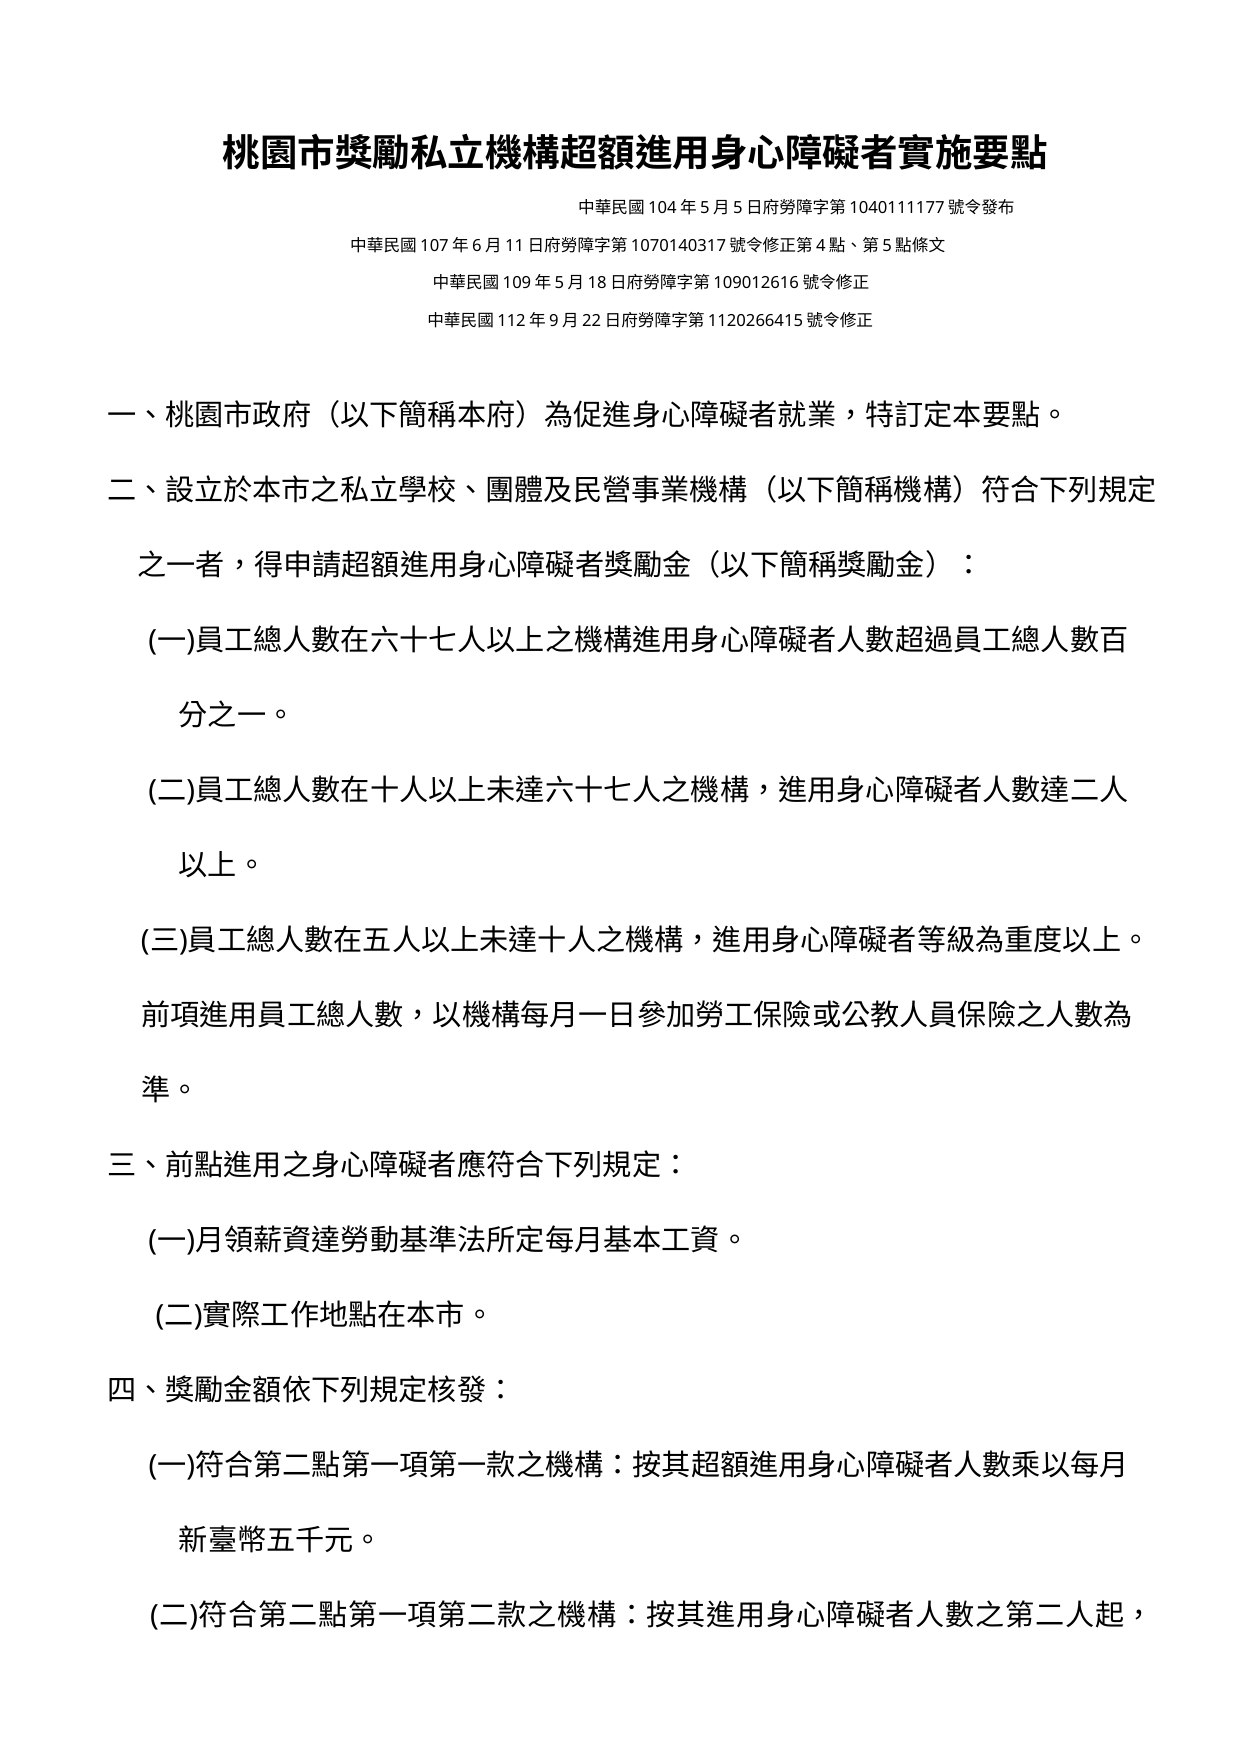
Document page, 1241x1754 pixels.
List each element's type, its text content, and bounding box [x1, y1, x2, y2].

text 以上。 [133, 826, 1163, 901]
text 之一者，得申請超額進用身心障礙者獎勵金（以下簡稱獎勵金）： [107, 526, 1156, 601]
text (一)符合第二點第一項第一款之機構：按其超額進用身心障礙者人數乘以每月 [133, 1426, 1156, 1501]
text 中華民國107年6月11日府勞障字第1070140317號令修正第4點、第5點條文 [107, 226, 1156, 263]
text 二、設立於本市之私立學校、團體及民營事業機構（以下簡稱機構）符合下列規定 [107, 451, 1156, 526]
text 三、前點進用之身心障礙者應符合下列規定： [107, 1126, 1156, 1201]
text 新臺幣五千元。 [133, 1501, 1156, 1576]
text (二)實際工作地點在本市。 [148, 1276, 1163, 1351]
text (三)員工總人數在五人以上未達十人之機構，進用身心障礙者等級為重度以上。 [118, 901, 1156, 976]
text (一)月領薪資達勞動基準法所定每月基本工資。 [133, 1201, 1156, 1276]
text 一、桃園市政府（以下簡稱本府）為促進身心障礙者就業，特訂定本要點。 [107, 376, 1156, 451]
text 中華民國112年9月22日府勞障字第1120266415號令修正 [107, 301, 1156, 338]
text 前項進用員工總人數，以機構每月一日參加勞工保險或公教人員保險之人數為 [118, 976, 1156, 1051]
text 準。 [118, 1051, 1156, 1126]
text 桃園市獎勵私立機構超額進用身心障礙者實施要點 [107, 113, 1163, 188]
text 中華民國109年5月18日府勞障字第109012616號令修正 [107, 263, 1156, 301]
text 分之一。 [133, 676, 1163, 751]
text (二)符合第二點第一項第二款之機構：按其進用身心障礙者人數之第二人起， [133, 1576, 1156, 1651]
text (二)員工總人數在十人以上未達六十七人之機構，進用身心障礙者人數達二人 [133, 751, 1163, 826]
text 四、獎勵金額依下列規定核發： [107, 1351, 1156, 1426]
text (一)員工總人數在六十七人以上之機構進用身心障礙者人數超過員工總人數百 [133, 601, 1163, 676]
text 中華民國104年5月5日府勞障字第1040111177號令發布 [107, 188, 1163, 226]
